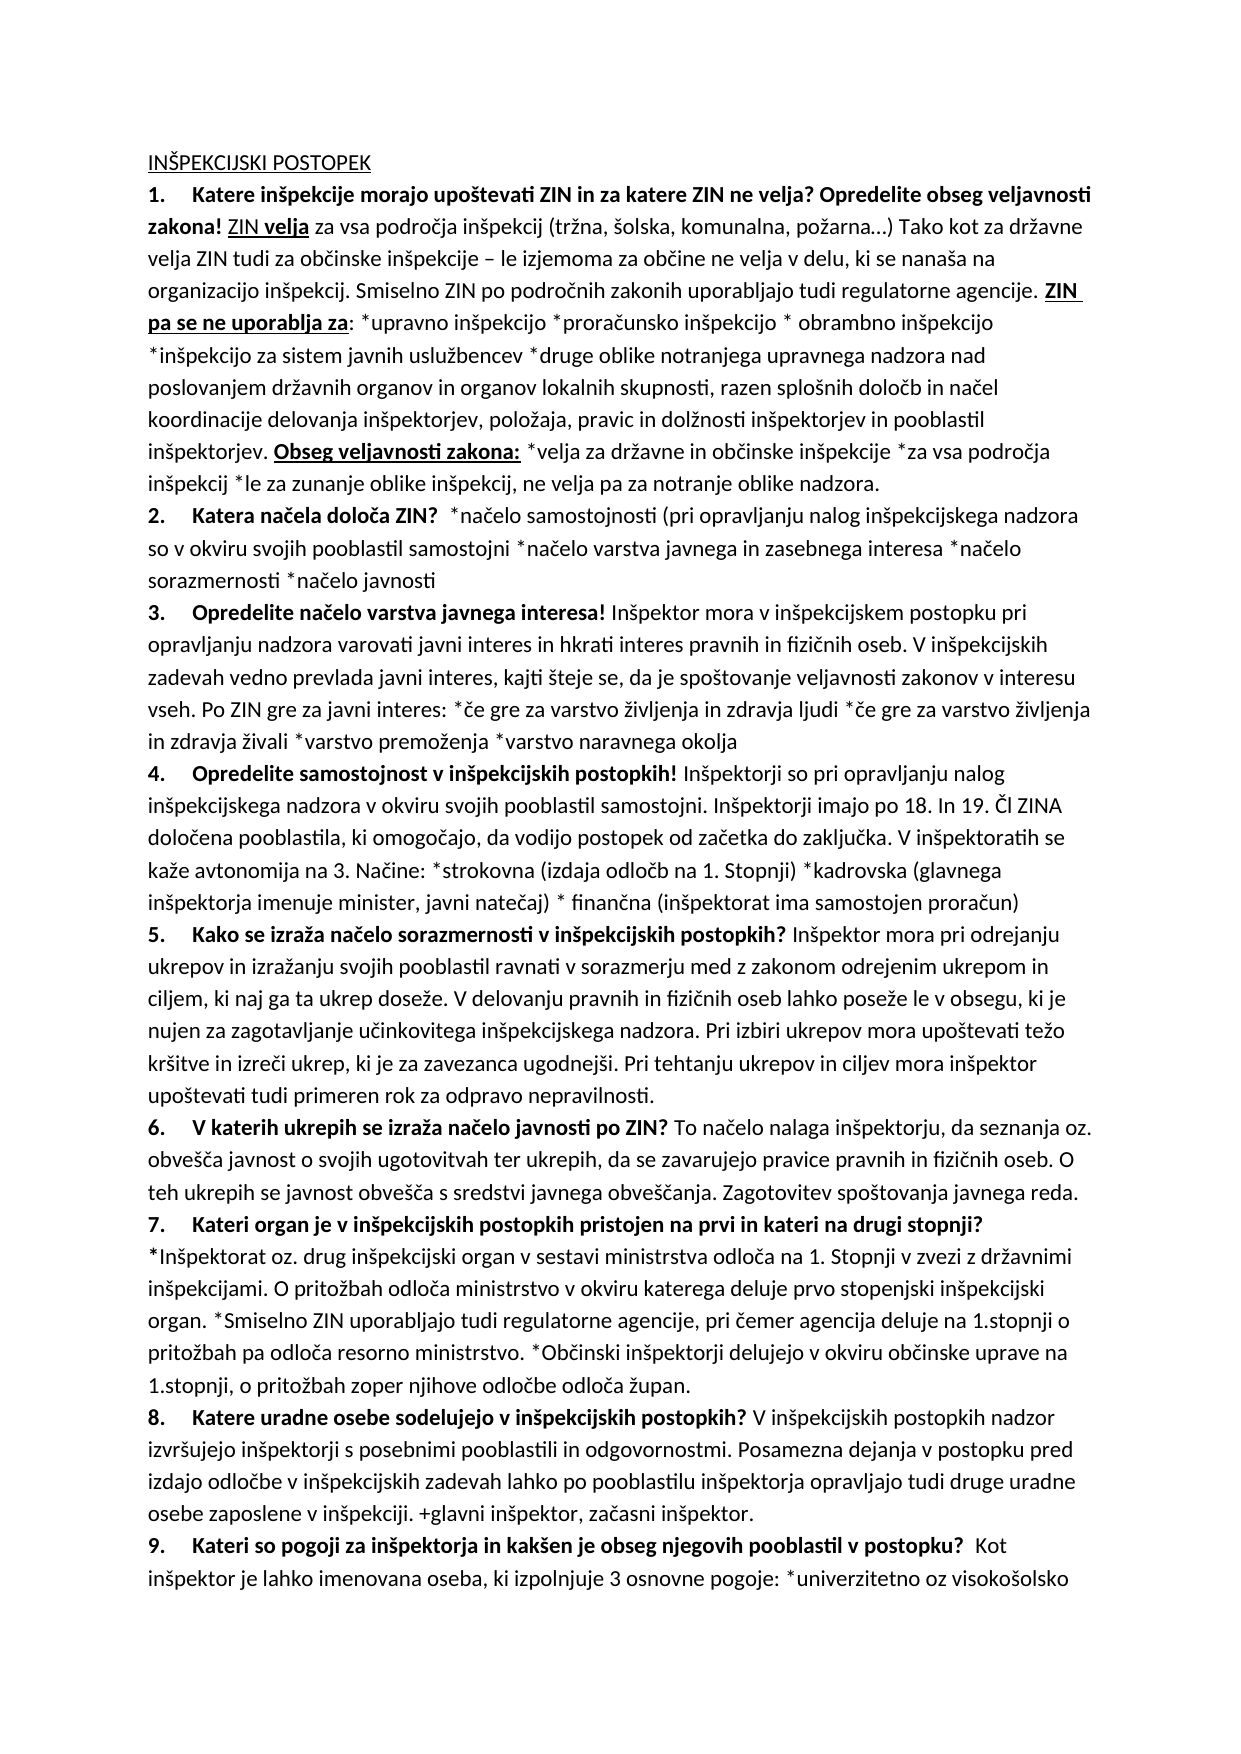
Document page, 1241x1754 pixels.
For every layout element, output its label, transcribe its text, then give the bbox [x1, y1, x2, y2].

list Opredelite načelo varstva javnega interesa! Inšpektor mora v inšpekcijskem postopku pri opravljanju nadzora varovati javni interes in hkrati interes pravnih in fizičnih oseb. V inšpekcijskih zadevah vedno prevlada javni interes, kajti šteje se, da je spoštovanje veljavnosti zakonov v interesu vseh. Po ZIN gre za javni interes: *če gre za varstvo življenja in zdravja ljudi *če gre za varstvo življenja in zdravja živali *varstvo premoženja *varstvo naravnega okolja [148, 598, 1093, 755]
list Kateri so pogoji za inšpektorja in kakšen je obseg njegovih pooblastil v postopku? Kot inšpektor je lahko imenovana oseba, ki izpolnjuje 3 osnovne pogoje: *univerzitetno oz visokošolsko [148, 1532, 1093, 1592]
list Katera načela določa ZIN? *načelo samostojnosti (pri opravljanju nalog inšpekcijskega nadzora so v okviru svojih pooblastil samostojni *načelo varstva javnega in zasebnega interesa *načelo sorazmernosti *načelo javnosti [148, 502, 1093, 594]
text INŠPEKCIJSKI POSTOPEK [148, 148, 1093, 176]
list Katere inšpekcije morajo upoštevati ZIN in za katere ZIN ne velja? Opredelite obseg veljavnosti zakona! ZIN velja za vsa področja inšpekcij (tržna, šolska, komunalna, požarna…) Tako kot za državne velja ZIN tudi za občinske inšpekcije – le izjemoma za občine ne velja v delu, ki se nanaša na organizacijo inšpekcij. Smiselno ZIN po področnih zakonih uporabljajo tudi regulatorne agencije. ZIN pa se ne uporablja za: *upravno inšpekcijo *proračunsko inšpekcijo * obrambno inšpekcijo *inšpekcijo za sistem javnih uslužbencev *druge oblike notranjega upravnega nadzora nad poslovanjem državnih organov in organov lokalnih skupnosti, razen splošnih določb in načel koordinacije delovanja inšpektorjev, položaja, pravic in dolžnosti inšpektorjev in pooblastil inšpektorjev. Obseg veljavnosti zakona: *velja za državne in občinske inšpekcije *za vsa področja inšpekcij *le za zunanje oblike inšpekcij, ne velja pa za notranje oblike nadzora. [148, 180, 1093, 497]
list Katere uradne osebe sodelujejo v inšpekcijskih postopkih? V inšpekcijskih postopkih nadzor izvršujejo inšpektorji s posebnimi pooblastili in odgovornostmi. Posamezna dejanja v postopku pred izdajo odločbe v inšpekcijskih zadevah lahko po pooblastilu inšpektorja opravljajo tudi druge uradne osebe zaposlene v inšpekciji. +glavni inšpektor, začasni inšpektor. [148, 1403, 1093, 1527]
list Opredelite samostojnost v inšpekcijskih postopkih! Inšpektorji so pri opravljanju nalog inšpekcijskega nadzora v okviru svojih pooblastil samostojni. Inšpektorji imajo po 18. In 19. Čl ZINA določena pooblastila, ki omogočajo, da vodijo postopek od začetka do zaključka. V inšpektoratih se kaže avtonomija na 3. Načine: *strokovna (izdaja odločb na 1. Stopnji) *kadrovska (glavnega inšpektorja imenuje minister, javni natečaj) * finančna (inšpektorat ima samostojen proračun) [148, 759, 1093, 916]
list Kako se izraža načelo sorazmernosti v inšpekcijskih postopkih? Inšpektor mora pri odrejanju ukrepov in izražanju svojih pooblastil ravnati v sorazmerju med z zakonom odrejenim ukrepom in ciljem, ki naj ga ta ukrep doseže. V delovanju pravnih in fizičnih oseb lahko poseže le v obsegu, ki je nujen za zagotavljanje učinkovitega inšpekcijskega nadzora. Pri izbiri ukrepov mora upoštevati težo kršitve in izreči ukrep, ki je za zavezanca ugodnejši. Pri tehtanju ukrepov in ciljev mora inšpektor upoštevati tudi primeren rok za odpravo nepravilnosti. [148, 920, 1093, 1109]
list Kateri organ je v inšpekcijskih postopkih pristojen na prvi in kateri na drugi stopnji? *Inšpektorat oz. drug inšpekcijski organ v sestavi ministrstva odloča na 1. Stopnji v zvezi z državnimi inšpekcijami. O pritožbah odloča ministrstvo v okviru katerega deluje prvo stopenjski inšpekcijski organ. *Smiselno ZIN uporabljajo tudi regulatorne agencije, pri čemer agencija deluje na 1.stopnji o pritožbah pa odloča resorno ministrstvo. *Občinski inšpektorji delujejo v okviru občinske uprave na 1.stopnji, o pritožbah zoper njihove odločbe odloča župan. [148, 1210, 1093, 1399]
list V katerih ukrepih se izraža načelo javnosti po ZIN? To načelo nalaga inšpektorju, da seznanja oz. obvešča javnost o svojih ugotovitvah ter ukrepih, da se zavarujejo pravice pravnih in fizičnih oseb. O teh ukrepih se javnost obvešča s sredstvi javnega obveščanja. Zagotovitev spoštovanja javnega reda. [148, 1113, 1093, 1206]
